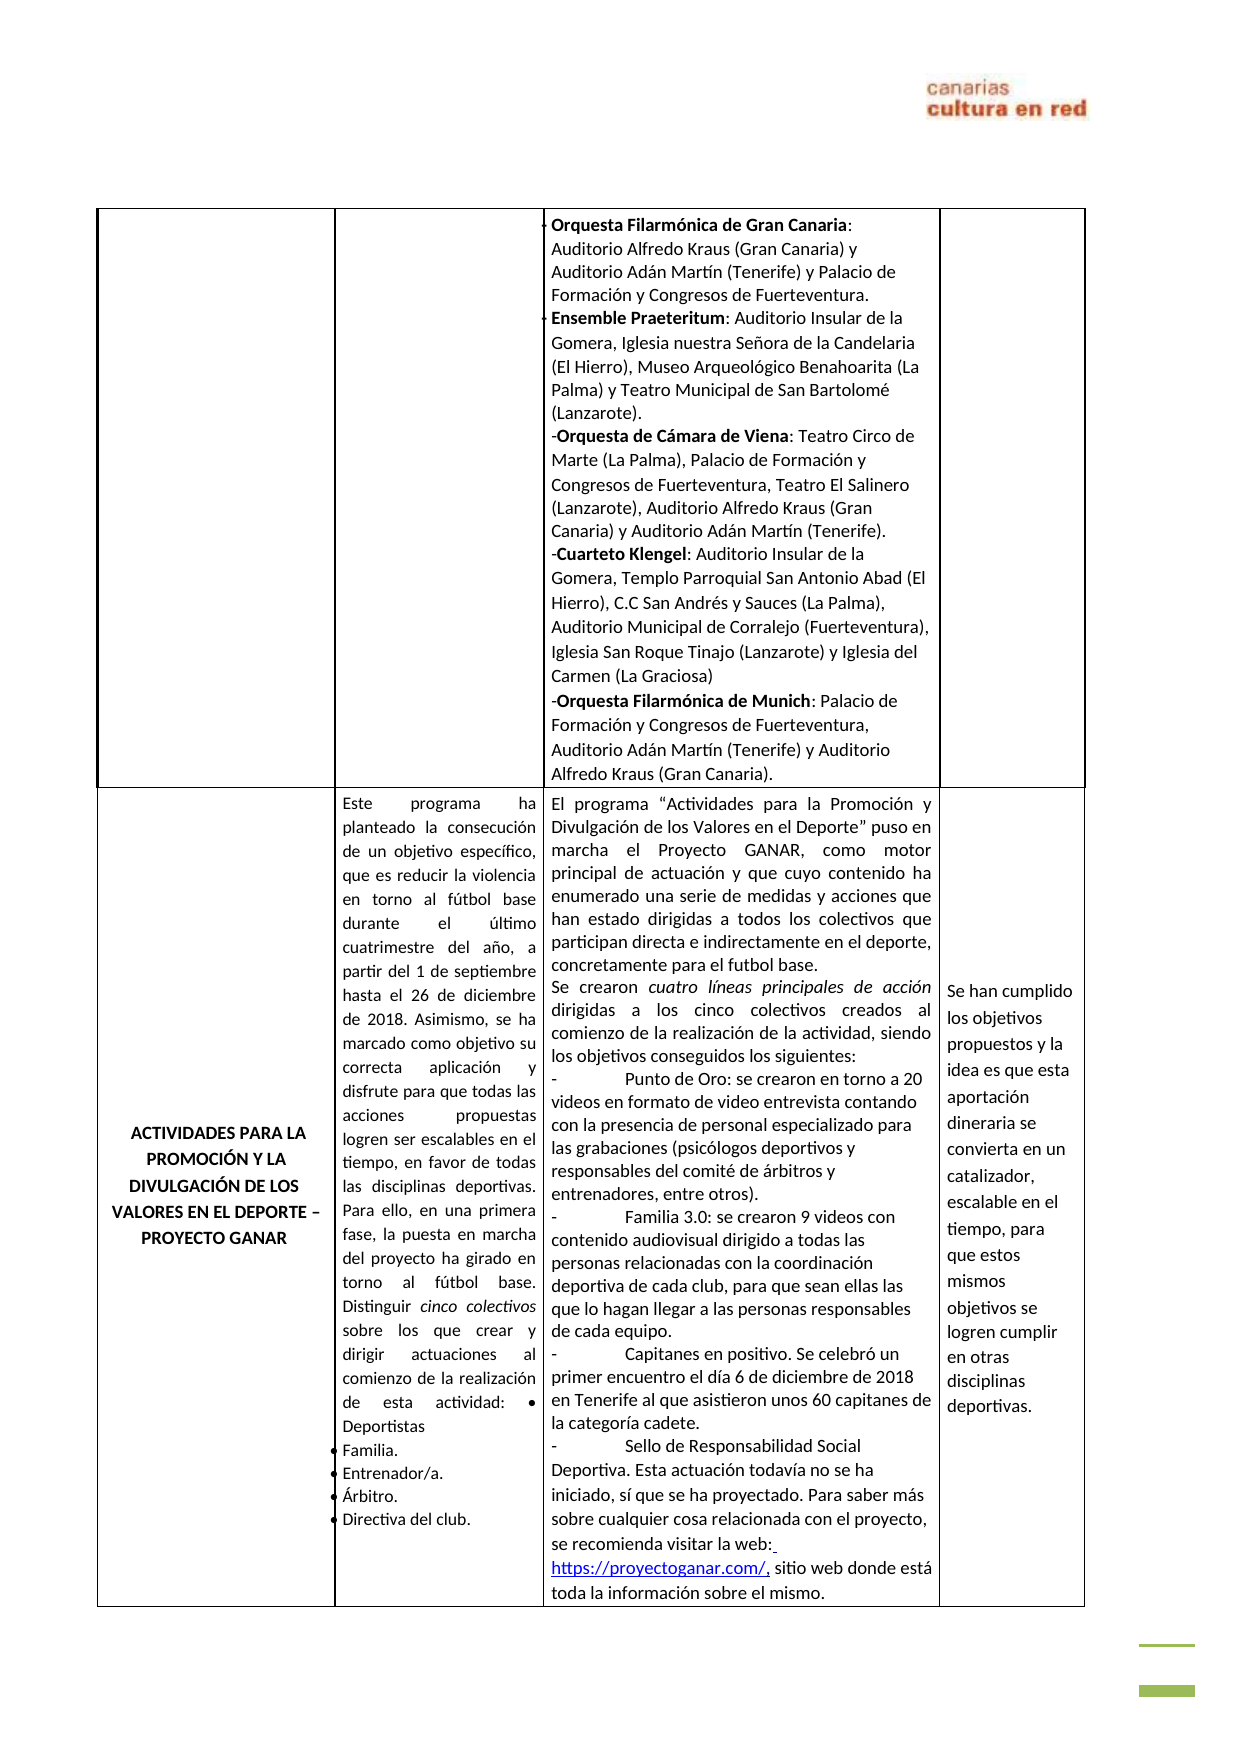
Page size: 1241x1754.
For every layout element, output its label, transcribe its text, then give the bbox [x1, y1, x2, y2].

table_cell Se han cumplido los objetivos propuestos y la idea es que esta aportación dineraria se convierta en un catalizador, escalable en el tiempo, para que estos mismos objetivos se logren cumplir en otras disciplinas deportivas. [940, 788, 1084, 1606]
table_header [99, 209, 334, 787]
table_cell El programa “Actividades para la Promoción y Divulgación de los Valores en el Deporte” puso en marcha el Proyecto GANAR, como motor principal de actuación y que cuyo contenido ha enumerado una serie de medidas y acciones que han estado dirigidas a todos los colectivos que participan directa e indirectamente en el deporte, concretamente para el futbol base. Se crearon cuatro líneas principales de acción dirigidas a los cinco colectivos creados al comienzo de la realización de la actividad, siendo los objetivos conseguidos los siguientes: Punto de Oro: se crearon en torno a 20 videos en formato de video entrevista contando con la presencia de personal especializado para las grabaciones (psicólogos deportivos y responsables del comité de árbitros y entrenadores, entre otros). Familia 3.0: se crearon 9 videos con contenido audiovisual dirigido a todas las personas relacionadas con la coordinación deportiva de cada club, para que sean ellas las que lo hagan llegar a las personas responsables de cada equipo. Capitanes en positivo. Se celebró un primer encuentro el día 6 de diciembre de 2018 en Tenerife al que asistieron unos 60 capitanes de la categoría cadete. Sello de Responsabilidad Social Deportiva. Esta actuación todavía no se ha iniciado, sí que se ha proyectado. Para saber más sobre cualquier cosa relacionada con el proyecto, se recomienda visitar la web: https://proyectoganar.com/, sitio web donde está toda la información sobre el mismo. [544, 788, 939, 1606]
table_header [336, 209, 543, 787]
table_header Orquesta Filarmónica de Gran Canaria: Auditorio Alfredo Kraus (Gran Canaria) y Auditorio Adán Martín (Tenerife) y Palacio de Formación y Congresos de Fuerteventura. Ensemble Praeteritum: Auditorio Insular de la Gomera, Iglesia nuestra Señora de la Candelaria (El Hierro), Museo Arqueológico Benahoarita (La Palma) y Teatro Municipal de San Bartolomé (Lanzarote). -Orquesta de Cámara de Viena: Teatro Circo de Marte (La Palma), Palacio de Formación y Congresos de Fuerteventura, Teatro El Salinero (Lanzarote), Auditorio Alfredo Kraus (Gran Canaria) y Auditorio Adán Martín (Tenerife). -Cuarteto Klengel: Auditorio Insular de la Gomera, Templo Parroquial San Antonio Abad (El Hierro), C.C San Andrés y Sauces (La Palma), Auditorio Municipal de Corralejo (Fuerteventura), Iglesia San Roque Tinajo (Lanzarote) y Iglesia del Carmen (La Graciosa) -Orquesta Filarmónica de Munich: Palacio de Formación y Congresos de Fuerteventura, Auditorio Adán Martín (Tenerife) y Auditorio Alfredo Kraus (Gran Canaria). [545, 209, 939, 787]
table_cell ACTIVIDADES PARA LA PROMOCIÓN Y LA DIVULGACIÓN DE LOS VALORES EN EL DEPORTE – PROYECTO GANAR [98, 788, 334, 1606]
table_header [941, 209, 1084, 787]
table_cell Este programa ha planteado la consecución de un objetivo específico, que es reducir la violencia en torno al fútbol base durante el último cuatrimestre del año, a partir del 1 de septiembre hasta el 26 de diciembre de 2018. Asimismo, se ha marcado como objetivo su correcta aplicación y disfrute para que todas las acciones propuestas logren ser escalables en el tiempo, en favor de todas las disciplinas deportivas. Para ello, en una primera fase, la puesta en marcha del proyecto ha girado en torno al fútbol base. Distinguir cinco colectivos sobre los que crear y dirigir actuaciones al comienzo de la realización de esta actividad: • Deportistas Familia. Entrenador/a. Árbitro. Directiva del club. [336, 788, 543, 1606]
